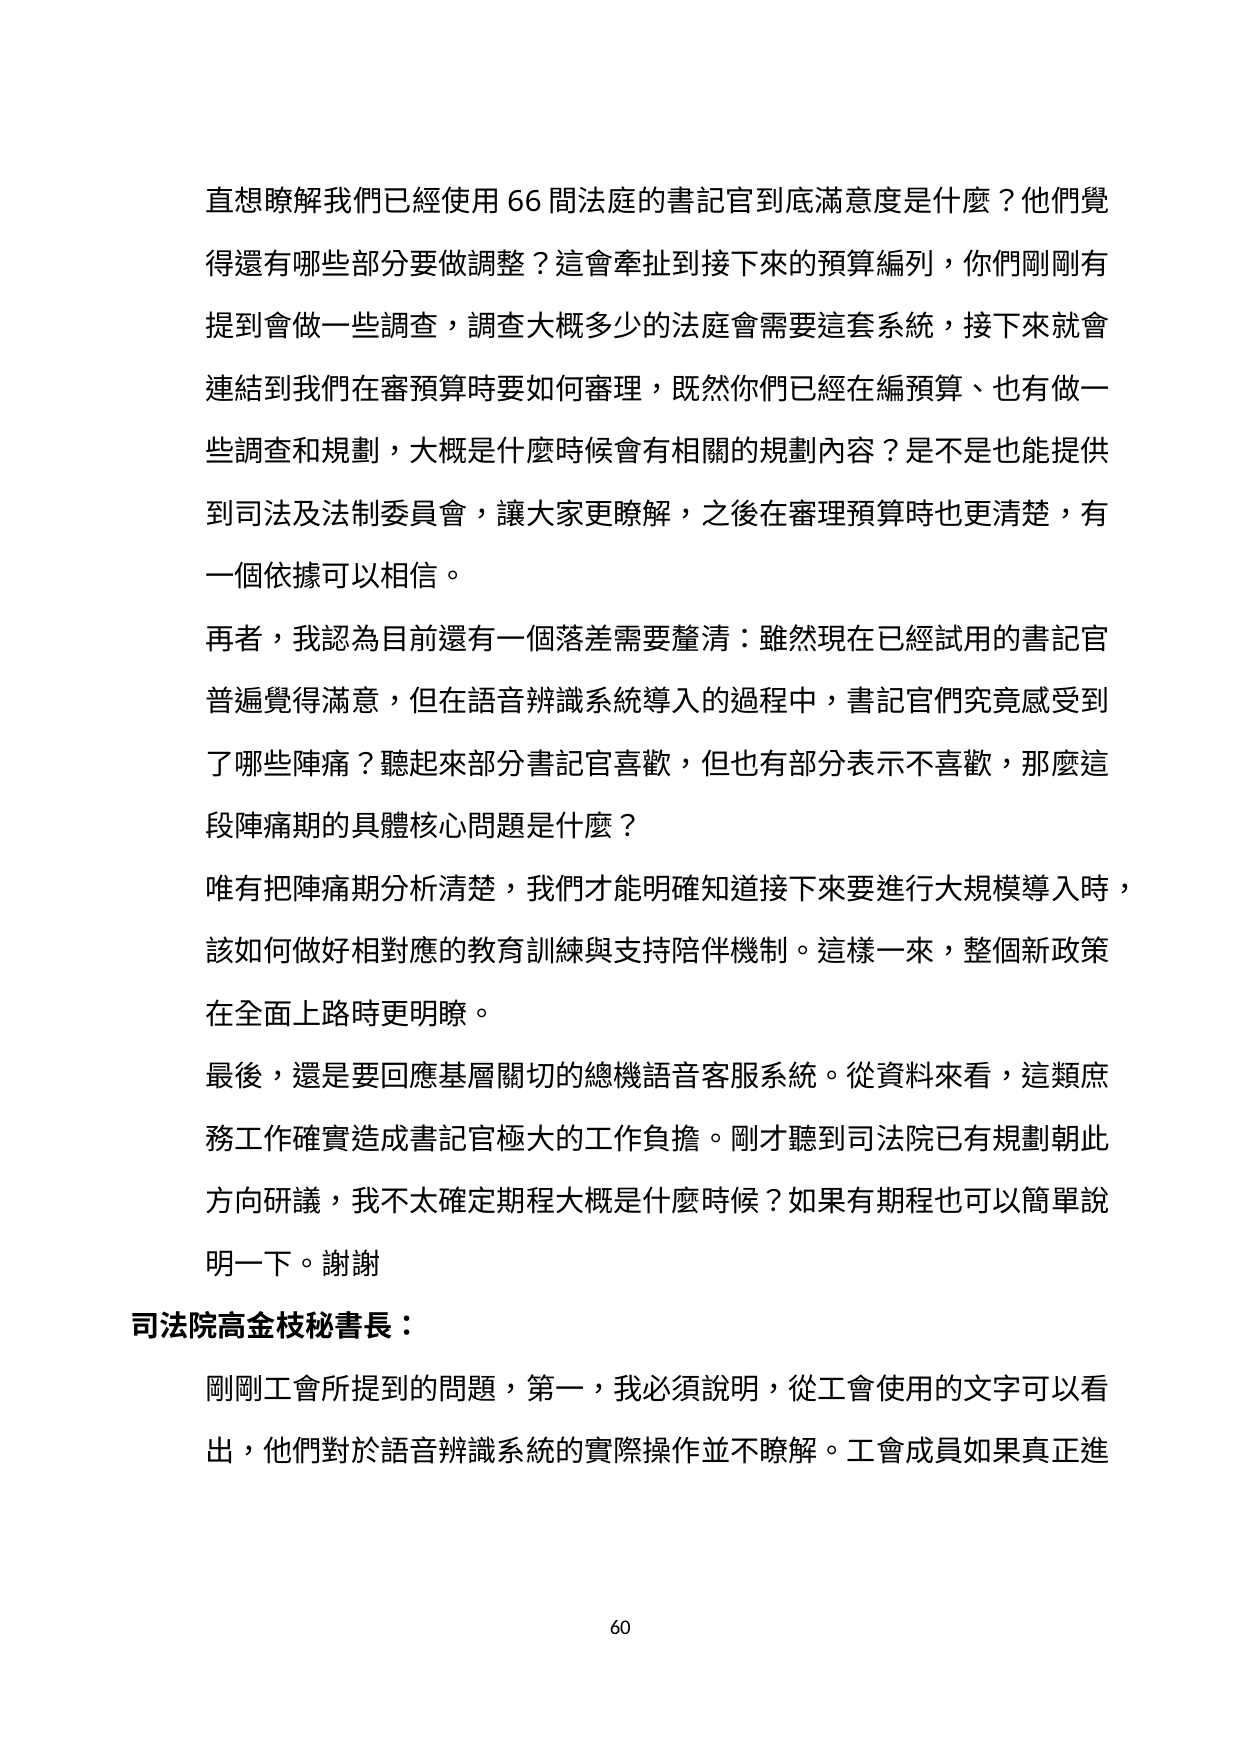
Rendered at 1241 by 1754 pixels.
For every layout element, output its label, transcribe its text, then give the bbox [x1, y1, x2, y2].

subtitle 最後，還是要回應基層關切的總機語音客服系統。從資料來看，這類庶務工作確實造成書記官極大的工作負擔。剛才聽到司法院已有規劃朝此方向研議，我不太確定期程大概是什麼時候？如果有期程也可以簡單說明一下。謝謝 [205, 1032, 1110, 1282]
subtitle 在場的各委員辦公室基本上均高度支持建置語音辨識系統，我們提出問題的核心目的，是希望預算佈建下去後能精準協助到基層書記官。剛剛我聽起來還不是那麼確定有沒有針對試用66間法庭的書記官來瞭解他們滿意度，現在顯然有一個落差，就是我們覺得很好，但是書記官工會的這群人有疑慮，這個落差到底在哪裡？顯然如果我們今天要佈建下去就應該要告訴大家，很多試用者滿意度很好，透過這些已經在使用的書記官來幫助作政策的宣傳，這才有可能讓政策在推廣時減輕一點疑慮，如果透過司法院上對下的溝通，大家會覺得是行政指令下來，必須配合，但如果同儕都覺得很讚、很棒，就會成為政策的支持者。所以我才會一直想瞭解我們已經使用66間法庭的書記官到底滿意度是什麼？他們覺得還有哪些部分要做調整？這會牽扯到接下來的預算編列，你們剛剛有提到會做一些調查，調查大概多少的法庭會需要這套系統，接下來就會連結到我們在審預算時要如何審理，既然你們已經在編預算、也有做一些調查和規劃，大概是什麼時候會有相關的規劃內容？是不是也能提供到司法及法制委員會，讓大家更瞭解，之後在審理預算時也更清楚，有一個依據可以相信。 [205, 157, 1110, 595]
subtitle 再者，我認為目前還有一個落差需要釐清：雖然現在已經試用的書記官普遍覺得滿意，但在語音辨識系統導入的過程中，書記官們究竟感受到了哪些陣痛？聽起來部分書記官喜歡，但也有部分表示不喜歡，那麼這段陣痛期的具體核心問題是什麼？ [205, 595, 1110, 845]
subtitle 剛剛工會所提到的問題，第一，我必須說明，從工會使用的文字可以看出，他們對於語音辨識系統的實際操作並不瞭解。工會成員如果真正進 [205, 1345, 1110, 1470]
subtitle 唯有把陣痛期分析清楚，我們才能明確知道接下來要進行大規模導入時，該如何做好相對應的教育訓練與支持陪伴機制。這樣一來，整個新政策在全面上路時更明瞭。 [205, 845, 1110, 1032]
text 司法院高金枝秘書長： [130, 1282, 1110, 1345]
